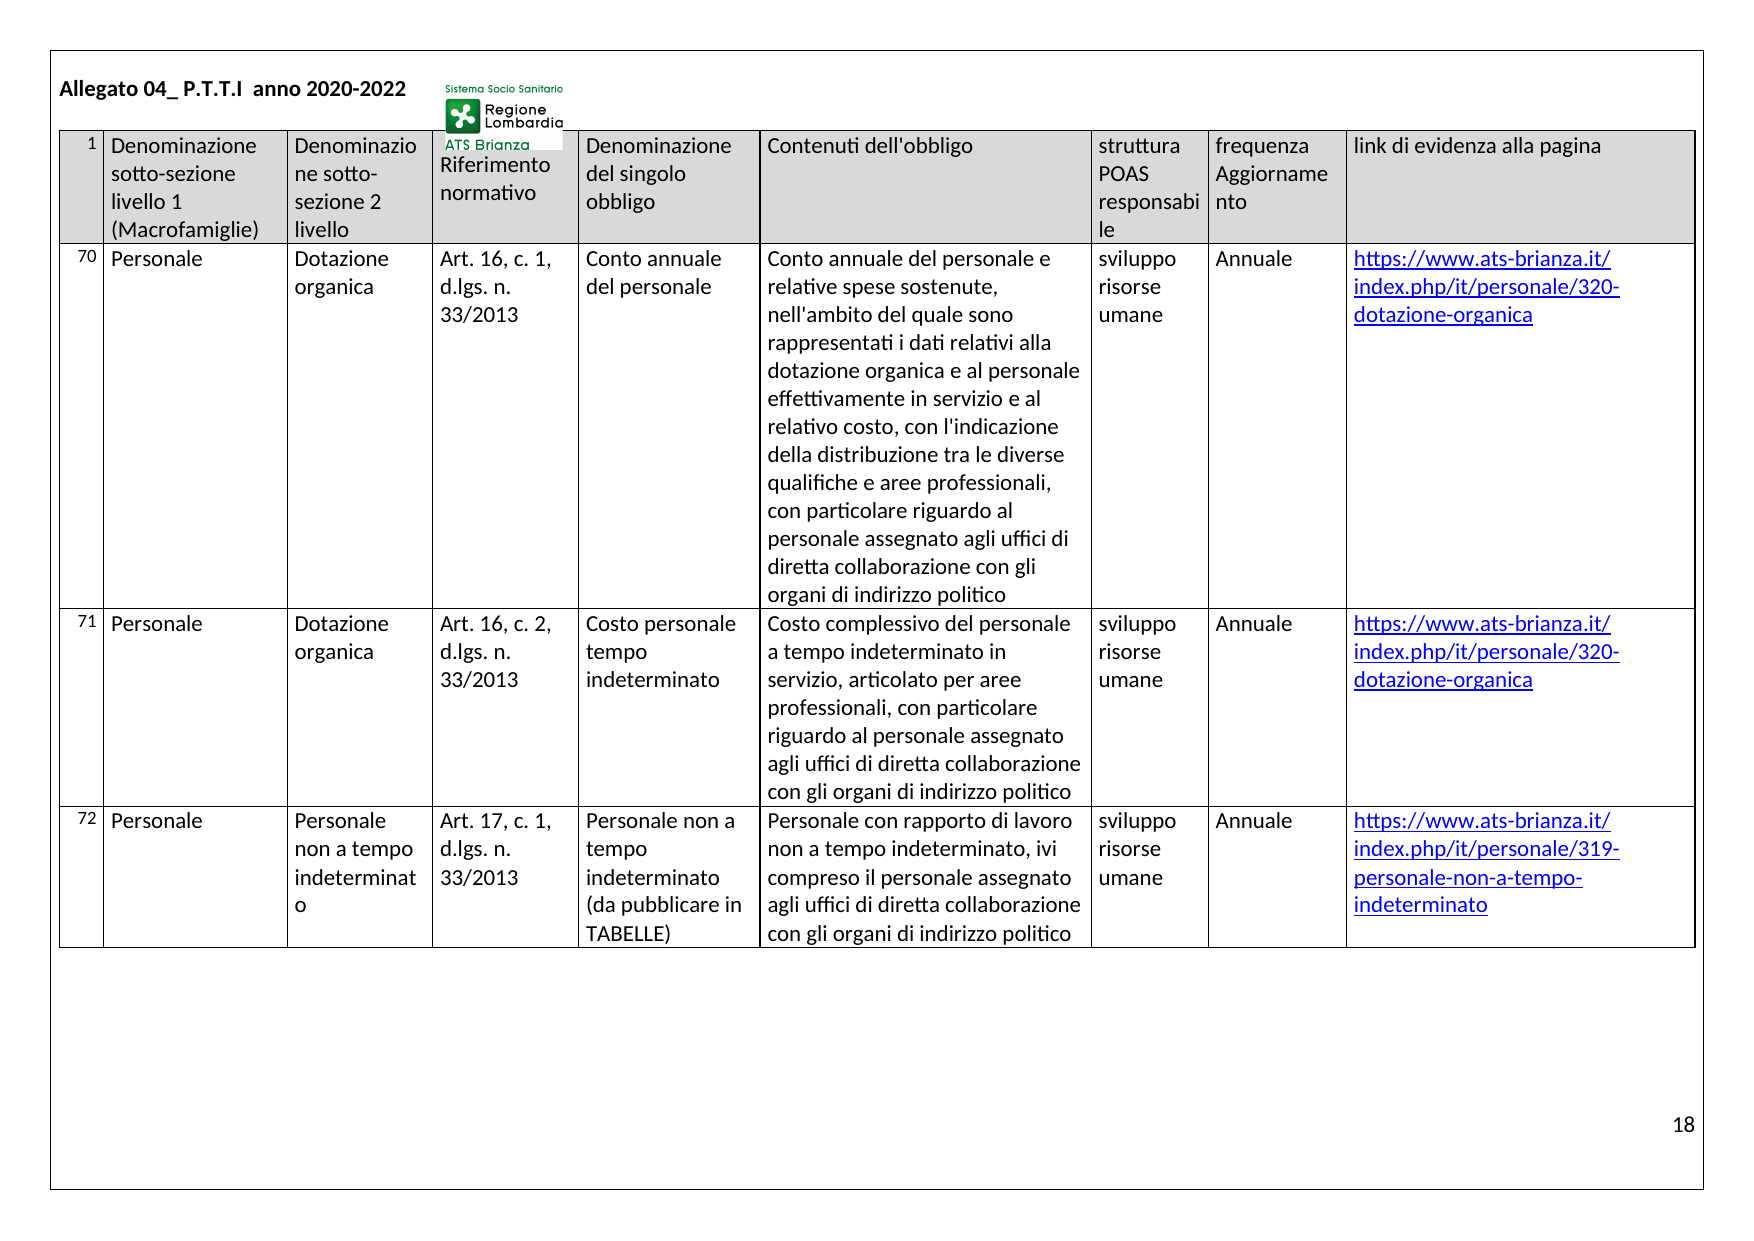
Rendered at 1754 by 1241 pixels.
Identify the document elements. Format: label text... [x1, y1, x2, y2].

table_cell Personale con rapporto di lavoro non a tempo indeterminato, ivi compreso il personale assegnato agli uffici di diretta collaborazione con gli organi di indirizzo politico [761, 807, 1091, 947]
table_cell Costo complessivo del personale a tempo indeterminato in servizio, articolato per aree professionali, con particolare riguardo al personale assegnato agli uffici di diretta collaborazione con gli organi di indirizzo politico [761, 609, 1091, 806]
table_cell Personale non a tempo indeterminato [288, 807, 432, 947]
table_cell Personale [104, 807, 287, 947]
table_cell 71 [60, 609, 103, 806]
table_cell Conto annuale del personale [579, 244, 759, 608]
table_cell 72 [60, 807, 103, 947]
table_cell sviluppo risorse umane [1092, 244, 1208, 608]
table_header 1 [60, 131, 103, 243]
table_header Contenuti dell'obbligo [761, 131, 1091, 243]
table_cell sviluppo risorse umane [1092, 807, 1208, 947]
table_cell https://www.ats-brianza.it/index.php/it/personale/320-dotazione-organica [1347, 244, 1694, 608]
table_cell https://www.ats-brianza.it/index.php/it/personale/319-personale-non-a-tempo-indeterminato [1347, 807, 1694, 947]
table_cell Dotazione organica [288, 244, 432, 608]
table_cell Art. 16, c. 2, d.lgs. n. 33/2013 [433, 609, 578, 806]
table_cell Conto annuale del personale e relative spese sostenute, nell'ambito del quale sono rappresentati i dati relativi alla dotazione organica e al personale effettivamente in servizio e al relativo costo, con l'indicazione della distribuzione tra le diverse qualifiche e aree professionali, con particolare riguardo al personale assegnato agli uffici di diretta collaborazione con gli organi di indirizzo politico [761, 244, 1091, 608]
table_cell Annuale [1209, 244, 1346, 608]
table_cell Personale non a tempo indeterminato (da pubblicare in TABELLE) [579, 807, 759, 947]
table_cell Annuale [1209, 807, 1346, 947]
table_header struttura POAS responsabile [1092, 131, 1208, 243]
table_header Denominazione sotto-sezione livello 1 (Macrofamiglie) [104, 131, 287, 243]
table_cell Personale [104, 609, 287, 806]
table_header Riferimento normativo [433, 131, 578, 243]
table_cell 70 [60, 244, 103, 608]
table_cell Costo personale tempo indeterminato [579, 609, 759, 806]
table_cell Dotazione organica [288, 609, 432, 806]
table_header Denominazione del singolo obbligo [579, 131, 759, 243]
table_cell Art. 17, c. 1, d.lgs. n. 33/2013 [433, 807, 578, 947]
table_cell https://www.ats-brianza.it/index.php/it/personale/320-dotazione-organica [1347, 609, 1694, 806]
table_cell sviluppo risorse umane [1092, 609, 1208, 806]
table_cell Annuale [1209, 609, 1346, 806]
table_cell Personale [104, 244, 287, 608]
table_header link di evidenza alla pagina [1347, 131, 1694, 243]
table_header Denominazione sotto-sezione 2 livello [288, 131, 432, 243]
table_cell Art. 16, c. 1, d.lgs. n. 33/2013 [433, 244, 578, 608]
table_header frequenza Aggiornamento [1209, 131, 1346, 243]
